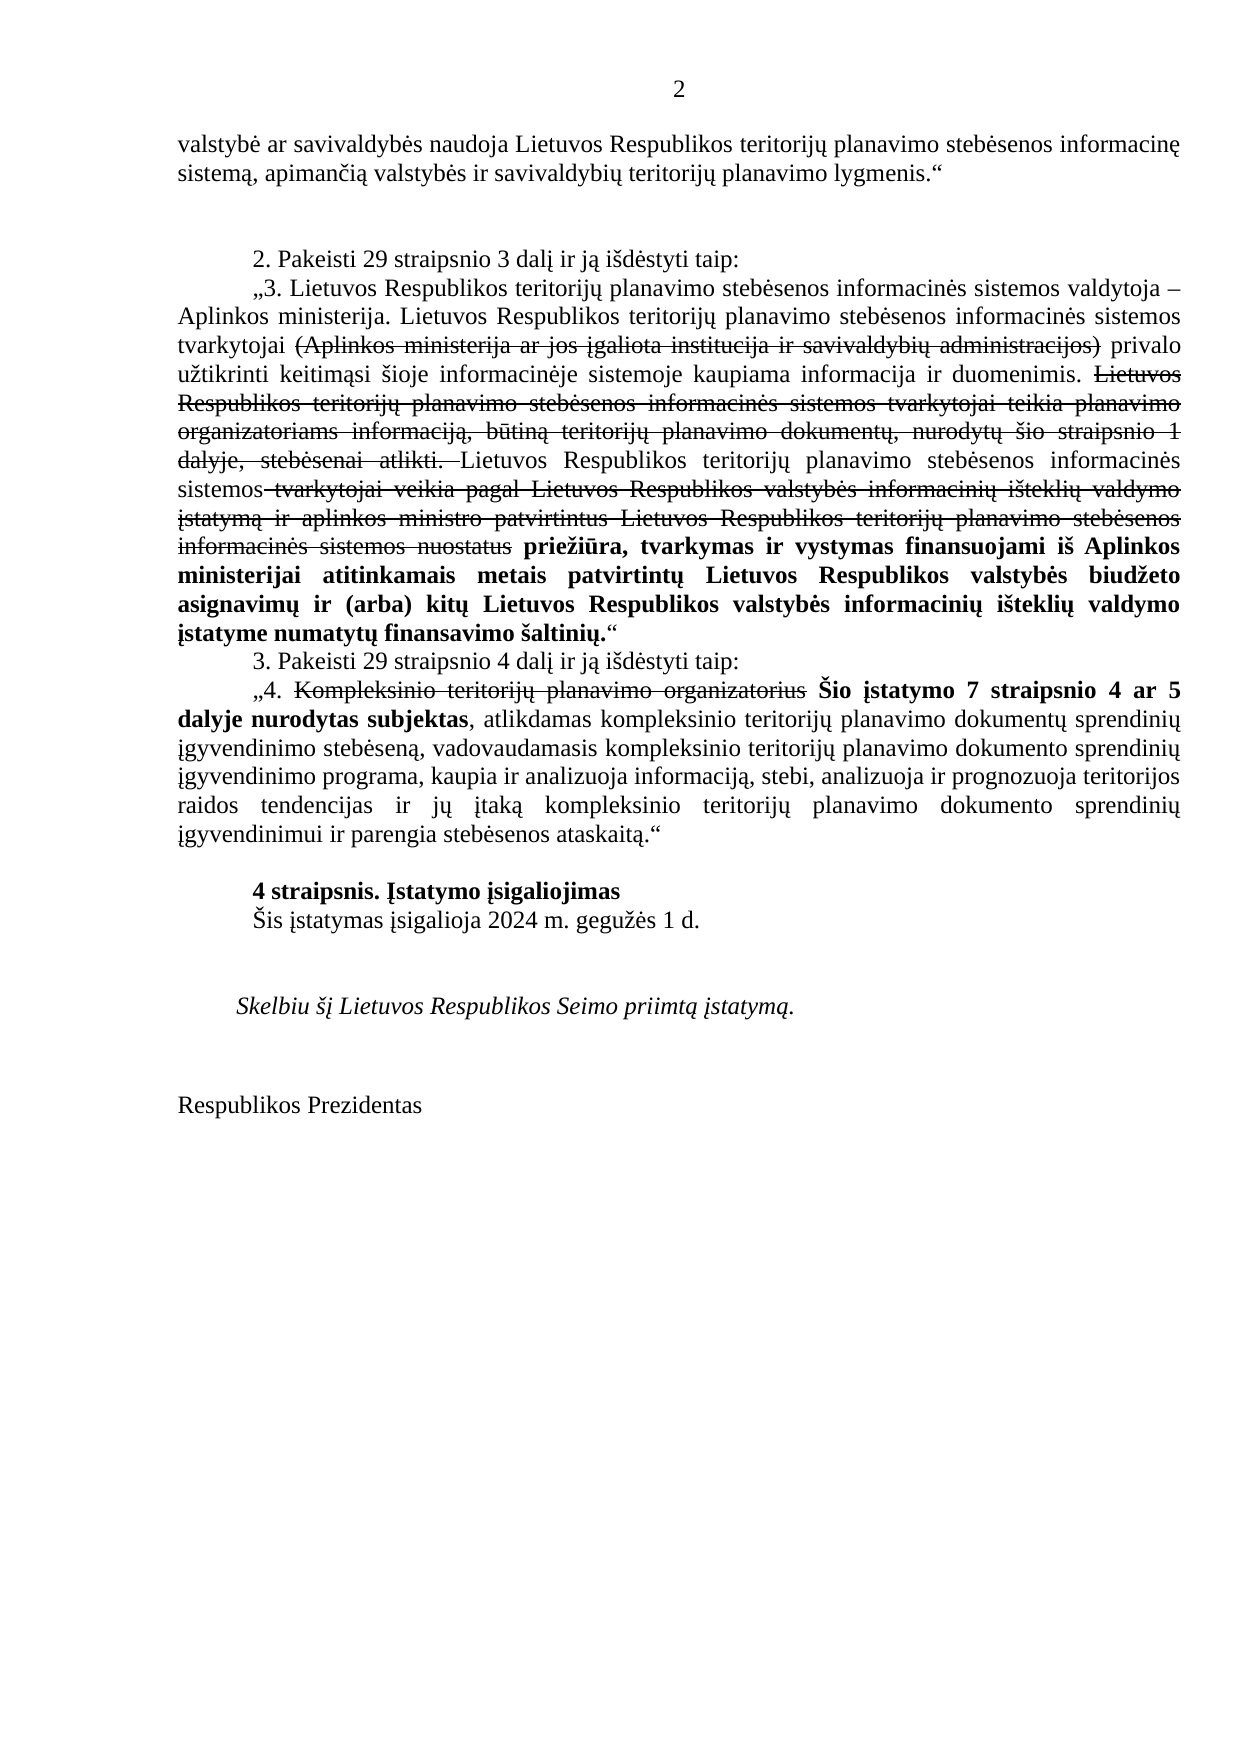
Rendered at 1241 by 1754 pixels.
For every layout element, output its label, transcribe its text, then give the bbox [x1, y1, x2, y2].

text „3. Lietuvos Respublikos teritorijų planavimo stebėsenos informacinės sistemos valdytoja – Aplinkos ministerija. Lietuvos Respublikos teritorijų planavimo stebėsenos informacinės sistemos tvarkytojai (Aplinkos ministerija ar jos įgaliota institucija ir savivaldybių administracijos) privalo užtikrinti keitimąsi šioje informacinėje sistemoje kaupiama informacija ir duomenimis. Lietuvos Respublikos teritorijų planavimo stebėsenos informacinės sistemos tvarkytojai teikia planavimo organizatoriams informaciją, būtiną teritorijų planavimo dokumentų, nurodytų šio straipsnio 1 dalyje, stebėsenai atlikti. Lietuvos Respublikos teritorijų planavimo stebėsenos informacinės sistemos tvarkytojai veikia pagal Lietuvos Respublikos valstybės informacinių išteklių valdymo įstatymą ir aplinkos ministro patvirtintus Lietuvos Respublikos teritorijų planavimo stebėsenos informacinės sistemos nuostatus priežiūra, tvarkymas ir vystymas finansuojami iš Aplinkos ministerijai atitinkamais metais patvirtintų Lietuvos Respublikos valstybės biudžeto asignavimų ir (arba) kitų Lietuvos Respublikos valstybės informacinių išteklių valdymo įstatyme numatytų finansavimo šaltinių.“ [177, 273, 1181, 403]
text „3. Lietuvos Respublikos teritorijų planavimo stebėsenos informacinės sistemos valdytoja – Aplinkos ministerija. Lietuvos Respublikos teritorijų planavimo stebėsenos informacinės sistemos tvarkytojai (Aplinkos ministerija ar jos įgaliota institucija ir savivaldybių administracijos) privalo užtikrinti keitimąsi šioje informacinėje sistemoje kaupiama informacija ir duomenimis. Lietuvos Respublikos teritorijų planavimo stebėsenos informacinės sistemos tvarkytojai teikia planavimo organizatoriams informaciją, būtiną teritorijų planavimo dokumentų, nurodytų šio straipsnio 1 dalyje, stebėsenai atlikti. Lietuvos Respublikos teritorijų planavimo stebėsenos informacinės sistemos tvarkytojai veikia pagal Lietuvos Respublikos valstybės informacinių išteklių valdymo įstatymą ir aplinkos ministro patvirtintus Lietuvos Respublikos teritorijų planavimo stebėsenos informacinės sistemos nuostatus priežiūra, tvarkymas ir vystymas finansuojami iš Aplinkos ministerijai atitinkamais metais patvirtintų Lietuvos Respublikos valstybės biudžeto asignavimų ir (arba) kitų Lietuvos Respublikos valstybės informacinių išteklių valdymo įstatyme numatytų finansavimo šaltinių.“ [177, 519, 1181, 646]
text 4 straipsnis. Įstatymo įsigaliojimas [177, 876, 1181, 905]
text 3. Pakeisti 29 straipsnio 4 dalį ir ją išdėstyti taip: [177, 646, 1181, 675]
text Šis įstatymas įsigalioja 2024 m. gegužės 1 d. [177, 905, 1181, 934]
text „3. Lietuvos Respublikos teritorijų planavimo stebėsenos informacinės sistemos valdytoja – Aplinkos ministerija. Lietuvos Respublikos teritorijų planavimo stebėsenos informacinės sistemos tvarkytojai (Aplinkos ministerija ar jos įgaliota institucija ir savivaldybių administracijos) privalo užtikrinti keitimąsi šioje informacinėje sistemoje kaupiama informacija ir duomenimis. Lietuvos Respublikos teritorijų planavimo stebėsenos informacinės sistemos tvarkytojai teikia planavimo organizatoriams informaciją, būtiną teritorijų planavimo dokumentų, nurodytų šio straipsnio 1 dalyje, stebėsenai atlikti. Lietuvos Respublikos teritorijų planavimo stebėsenos informacinės sistemos tvarkytojai veikia pagal Lietuvos Respublikos valstybės informacinių išteklių valdymo įstatymą ir aplinkos ministro patvirtintus Lietuvos Respublikos teritorijų planavimo stebėsenos informacinės sistemos nuostatus priežiūra, tvarkymas ir vystymas finansuojami iš Aplinkos ministerijai atitinkamais metais patvirtintų Lietuvos Respublikos valstybės biudžeto asignavimų ir (arba) kitų Lietuvos Respublikos valstybės informacinių išteklių valdymo įstatyme numatytų finansavimo šaltinių.“ [177, 433, 1181, 518]
text valstybė ar savivaldybės naudoja Lietuvos Respublikos teritorijų planavimo stebėsenos informacinę sistemą, apimančią valstybės ir savivaldybių teritorijų planavimo lygmenis.“ [177, 129, 1181, 186]
text Respublikos Prezidentas [177, 1091, 1181, 1119]
text „3. Lietuvos Respublikos teritorijų planavimo stebėsenos informacinės sistemos valdytoja – Aplinkos ministerija. Lietuvos Respublikos teritorijų planavimo stebėsenos informacinės sistemos tvarkytojai (Aplinkos ministerija ar jos įgaliota institucija ir savivaldybių administracijos) privalo užtikrinti keitimąsi šioje informacinėje sistemoje kaupiama informacija ir duomenimis. Lietuvos Respublikos teritorijų planavimo stebėsenos informacinės sistemos tvarkytojai teikia planavimo organizatoriams informaciją, būtiną teritorijų planavimo dokumentų, nurodytų šio straipsnio 1 dalyje, stebėsenai atlikti. Lietuvos Respublikos teritorijų planavimo stebėsenos informacinės sistemos tvarkytojai veikia pagal Lietuvos Respublikos valstybės informacinių išteklių valdymo įstatymą ir aplinkos ministro patvirtintus Lietuvos Respublikos teritorijų planavimo stebėsenos informacinės sistemos nuostatus priežiūra, tvarkymas ir vystymas finansuojami iš Aplinkos ministerijai atitinkamais metais patvirtintų Lietuvos Respublikos valstybės biudžeto asignavimų ir (arba) kitų Lietuvos Respublikos valstybės informacinių išteklių valdymo įstatyme numatytų finansavimo šaltinių.“ [177, 404, 1181, 432]
text Skelbiu šį Lietuvos Respublikos Seimo priimtą įstatymą. [177, 991, 1181, 1020]
text „4. Kompleksinio teritorijų planavimo organizatorius Šio įstatymo 7 straipsnio 4 ar 5 dalyje nurodytas subjektas, atlikdamas kompleksinio teritorijų planavimo dokumentų sprendinių įgyvendinimo stebėseną, vadovaudamasis kompleksinio teritorijų planavimo dokumento sprendinių įgyvendinimo programa, kaupia ir analizuoja informaciją, stebi, analizuoja ir prognozuoja teritorijos raidos tendencijas ir jų įtaką kompleksinio teritorijų planavimo dokumento sprendinių įgyvendinimui ir parengia stebėsenos ataskaitą.“ [177, 675, 1181, 848]
text 2. Pakeisti 29 straipsnio 3 dalį ir ją išdėstyti taip: [177, 244, 1181, 273]
